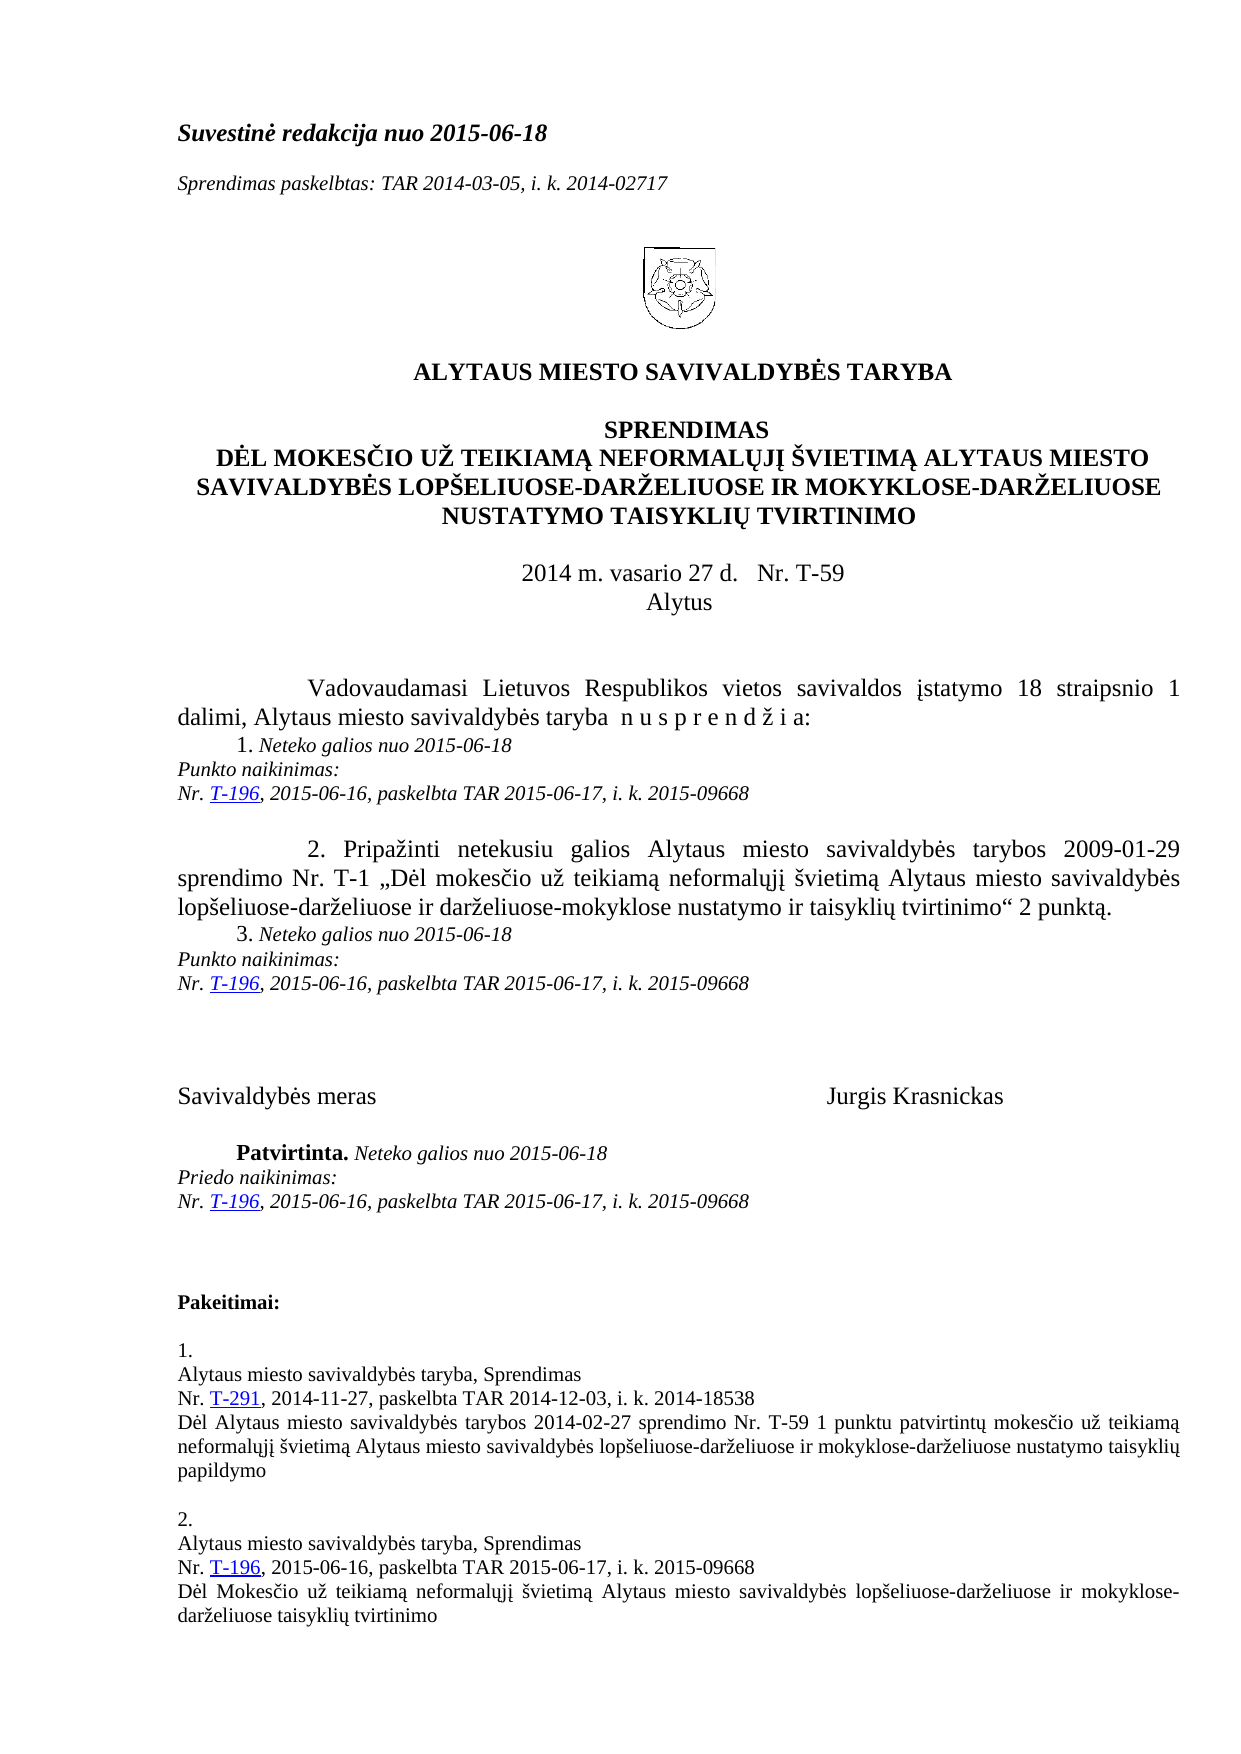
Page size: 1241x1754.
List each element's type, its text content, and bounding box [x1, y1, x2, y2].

text Patvirtinta. Neteko galios nuo 2015-06-18 [177, 1139, 1181, 1165]
text Nr. T-291, 2014-11-27, paskelbta TAR 2014-12-03, i. k. 2014-18538 [177, 1386, 1181, 1410]
text 2014 m. vasario 27 d. Nr. T-59 [177, 558, 1181, 587]
text 2. Pripažinti netekusiu galios Alytaus miesto savivaldybės tarybos 2009-01-29 sprendimo Nr. T-1 „Dėl mokesčio už teikiamą neformalųjį švietimą Alytaus miesto savivaldybės lopšeliuose-darželiuose ir darželiuose-mokyklose nustatymo ir taisyklių tvirtinimo“ 2 punktą. [177, 834, 1181, 920]
text DĖL MOKESČIO UŽ TEIKIAMĄ NEFORMALŲJĮ ŠVIETIMĄ ALYTAUS MIESTO SAVIVALDYBĖS LOPŠELIUOSE-DARŽELIUOSE IR MOKYKLOSE-DARŽELIUOSE NUSTATYMO TAISYKLIŲ TVIRTINIMO [177, 443, 1181, 530]
text ALYTAUS MIESTO SAVIVALDYBĖS TARYBA [177, 357, 1181, 386]
text Punkto naikinimas: [177, 757, 1181, 781]
text 1. Neteko galios nuo 2015-06-18 [177, 731, 1181, 757]
text Punkto naikinimas: [177, 947, 1181, 971]
text SPRENDIMAS [177, 415, 1181, 443]
text Dėl Alytaus miesto savivaldybės tarybos 2014-02-27 sprendimo Nr. T-59 1 punktu patvirtintų mokesčio už teikiamą neformalųjį švietimą Alytaus miesto savivaldybės lopšeliuose-darželiuose ir mokyklose-darželiuose nustatymo taisyklių papildymo [177, 1410, 1181, 1482]
text Priedo naikinimas: [177, 1165, 1181, 1189]
text Alytus [177, 587, 1181, 616]
text Pakeitimai: [177, 1290, 1181, 1314]
text Alytaus miesto savivaldybės taryba, Sprendimas [177, 1531, 1181, 1555]
text Vadovaudamasi Lietuvos Respublikos vietos savivaldos įstatymo 18 straipsnio 1 dalimi, Alytaus miesto savivaldybės taryba n u s p r e n d ž i a: [177, 673, 1181, 731]
text Nr. T-196, 2015-06-16, paskelbta TAR 2015-06-17, i. k. 2015-09668 [177, 781, 1181, 805]
text Nr. T-196, 2015-06-16, paskelbta TAR 2015-06-17, i. k. 2015-09668 [177, 971, 1181, 995]
text Savivaldybės meras Jurgis Krasnickas [177, 1081, 1181, 1110]
text Dėl Mokesčio už teikiamą neformalųjį švietimą Alytaus miesto savivaldybės lopšeliuose-darželiuose ir mokyklose-darželiuose taisyklių tvirtinimo [177, 1579, 1181, 1627]
text Suvestinė redakcija nuo 2015-06-18 [177, 118, 1181, 147]
text Nr. T-196, 2015-06-16, paskelbta TAR 2015-06-17, i. k. 2015-09668 [177, 1555, 1181, 1579]
text Alytaus miesto savivaldybės taryba, Sprendimas [177, 1362, 1181, 1386]
text 2. [177, 1507, 1181, 1531]
text 3. Neteko galios nuo 2015-06-18 [177, 920, 1181, 947]
text 1. [177, 1338, 1181, 1362]
text Sprendimas paskelbtas: TAR 2014-03-05, i. k. 2014-02717 [177, 171, 1181, 195]
text Nr. T-196, 2015-06-16, paskelbta TAR 2015-06-17, i. k. 2015-09668 [177, 1189, 1181, 1213]
